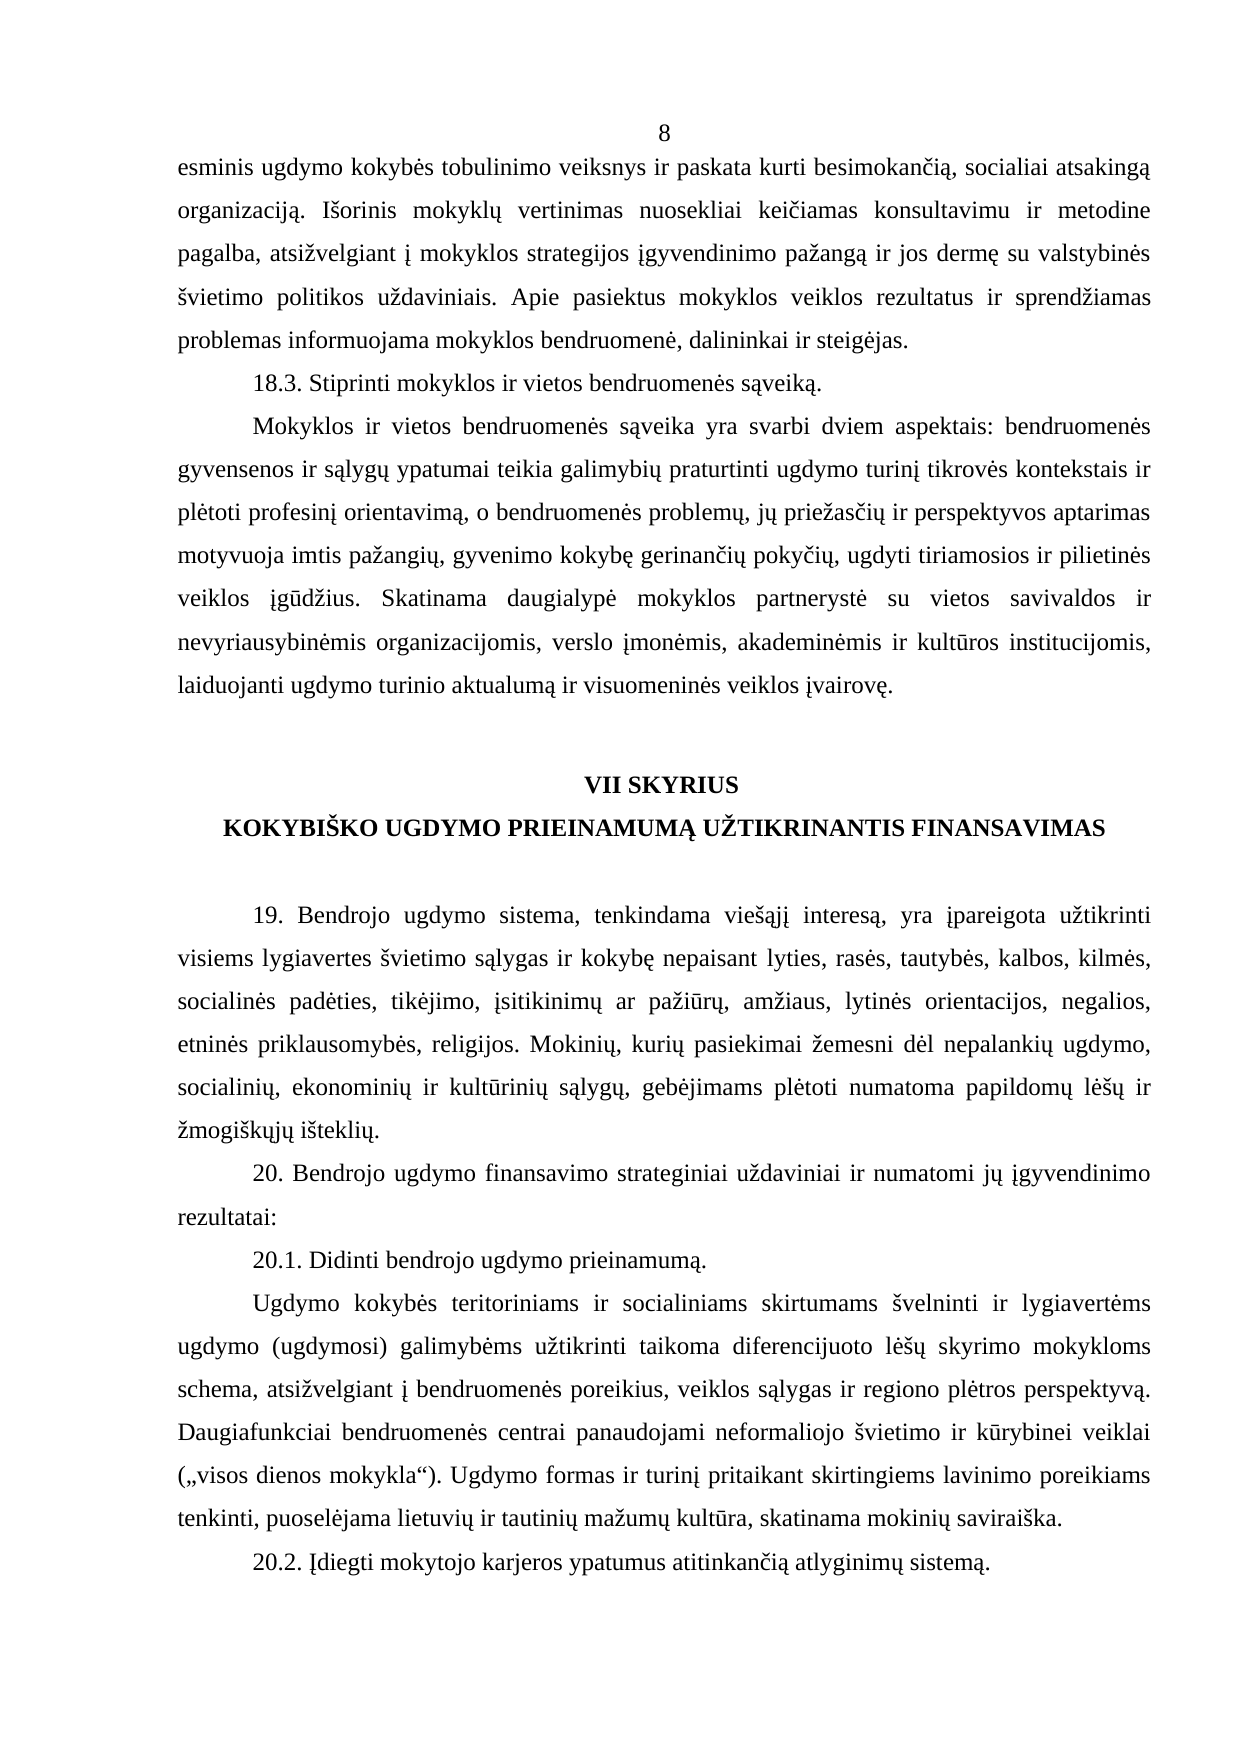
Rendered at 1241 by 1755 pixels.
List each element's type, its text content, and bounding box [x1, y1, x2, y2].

text Ugdymo kokybės teritoriniams ir socialiniams skirtumams švelninti ir lygiavertėms ugdymo (ugdymosi) galimybėms užtikrinti taikoma diferencijuoto lėšų skyrimo mokykloms schema, atsižvelgiant į bendruomenės poreikius, veiklos sąlygas ir regiono plėtros perspektyvą. Daugiafunkciai bendruomenės centrai panaudojami neformaliojo švietimo ir kūrybinei veiklai („visos dienos mokykla“). Ugdymo formas ir turinį pritaikant skirtingiems lavinimo poreikiams tenkinti, puoselėjama lietuvių ir tautinių mažumų kultūra, skatinama mokinių saviraiška. [177, 1288, 1152, 1532]
text KOKYBIŠKO UGDYMO PRIEINAMUMĄ UŽTIKRINANTIS FINANSAVIMAS [177, 813, 1152, 842]
text 18.3. Stiprinti mokyklos ir vietos bendruomenės sąveiką. [177, 368, 1152, 397]
text VII SKYRIUS [177, 770, 1152, 799]
text 19. Bendrojo ugdymo sistema, tenkindama viešąjį interesą, yra įpareigota užtikrinti visiems lygiavertes švietimo sąlygas ir kokybę nepaisant lyties, rasės, tautybės, kalbos, kilmės, socialinės padėties, tikėjimo, įsitikinimų ar pažiūrų, amžiaus, lytinės orientacijos, negalios, etninės priklausomybės, religijos. Mokinių, kurių pasiekimai žemesni dėl nepalankių ugdymo, socialinių, ekonominių ir kultūrinių sąlygų, gebėjimams plėtoti numatoma papildomų lėšų ir žmogiškųjų išteklių. [177, 900, 1152, 1144]
text esminis ugdymo kokybės tobulinimo veiksnys ir paskata kurti besimokančią, socialiai atsakingą organizaciją. Išorinis mokyklų vertinimas nuosekliai keičiamas konsultavimu ir metodine pagalba, atsižvelgiant į mokyklos strategijos įgyvendinimo pažangą ir jos dermę su valstybinės švietimo politikos uždaviniais. Apie pasiektus mokyklos veiklos rezultatus ir sprendžiamas problemas informuojama mokyklos bendruomenė, dalininkai ir steigėjas. [177, 152, 1152, 353]
text Mokyklos ir vietos bendruomenės sąveika yra svarbi dviem aspektais: bendruomenės gyvensenos ir sąlygų ypatumai teikia galimybių praturtinti ugdymo turinį tikrovės kontekstais ir plėtoti profesinį orientavimą, o bendruomenės problemų, jų priežasčių ir perspektyvos aptarimas motyvuoja imtis pažangių, gyvenimo kokybę gerinančių pokyčių, ugdyti tiriamosios ir pilietinės veiklos įgūdžius. Skatinama daugialypė mokyklos partnerystė su vietos savivaldos ir nevyriausybinėmis organizacijomis, verslo įmonėmis, akademinėmis ir kultūros institucijomis, laiduojanti ugdymo turinio aktualumą ir visuomeninės veiklos įvairovę. [177, 411, 1152, 698]
text 20. Bendrojo ugdymo finansavimo strateginiai uždaviniai ir numatomi jų įgyvendinimo rezultatai: [177, 1158, 1152, 1230]
text 20.2. Įdiegti mokytojo karjeros ypatumus atitinkančią atlyginimų sistemą. [177, 1547, 1152, 1575]
text 20.1. Didinti bendrojo ugdymo prieinamumą. [177, 1245, 1152, 1273]
